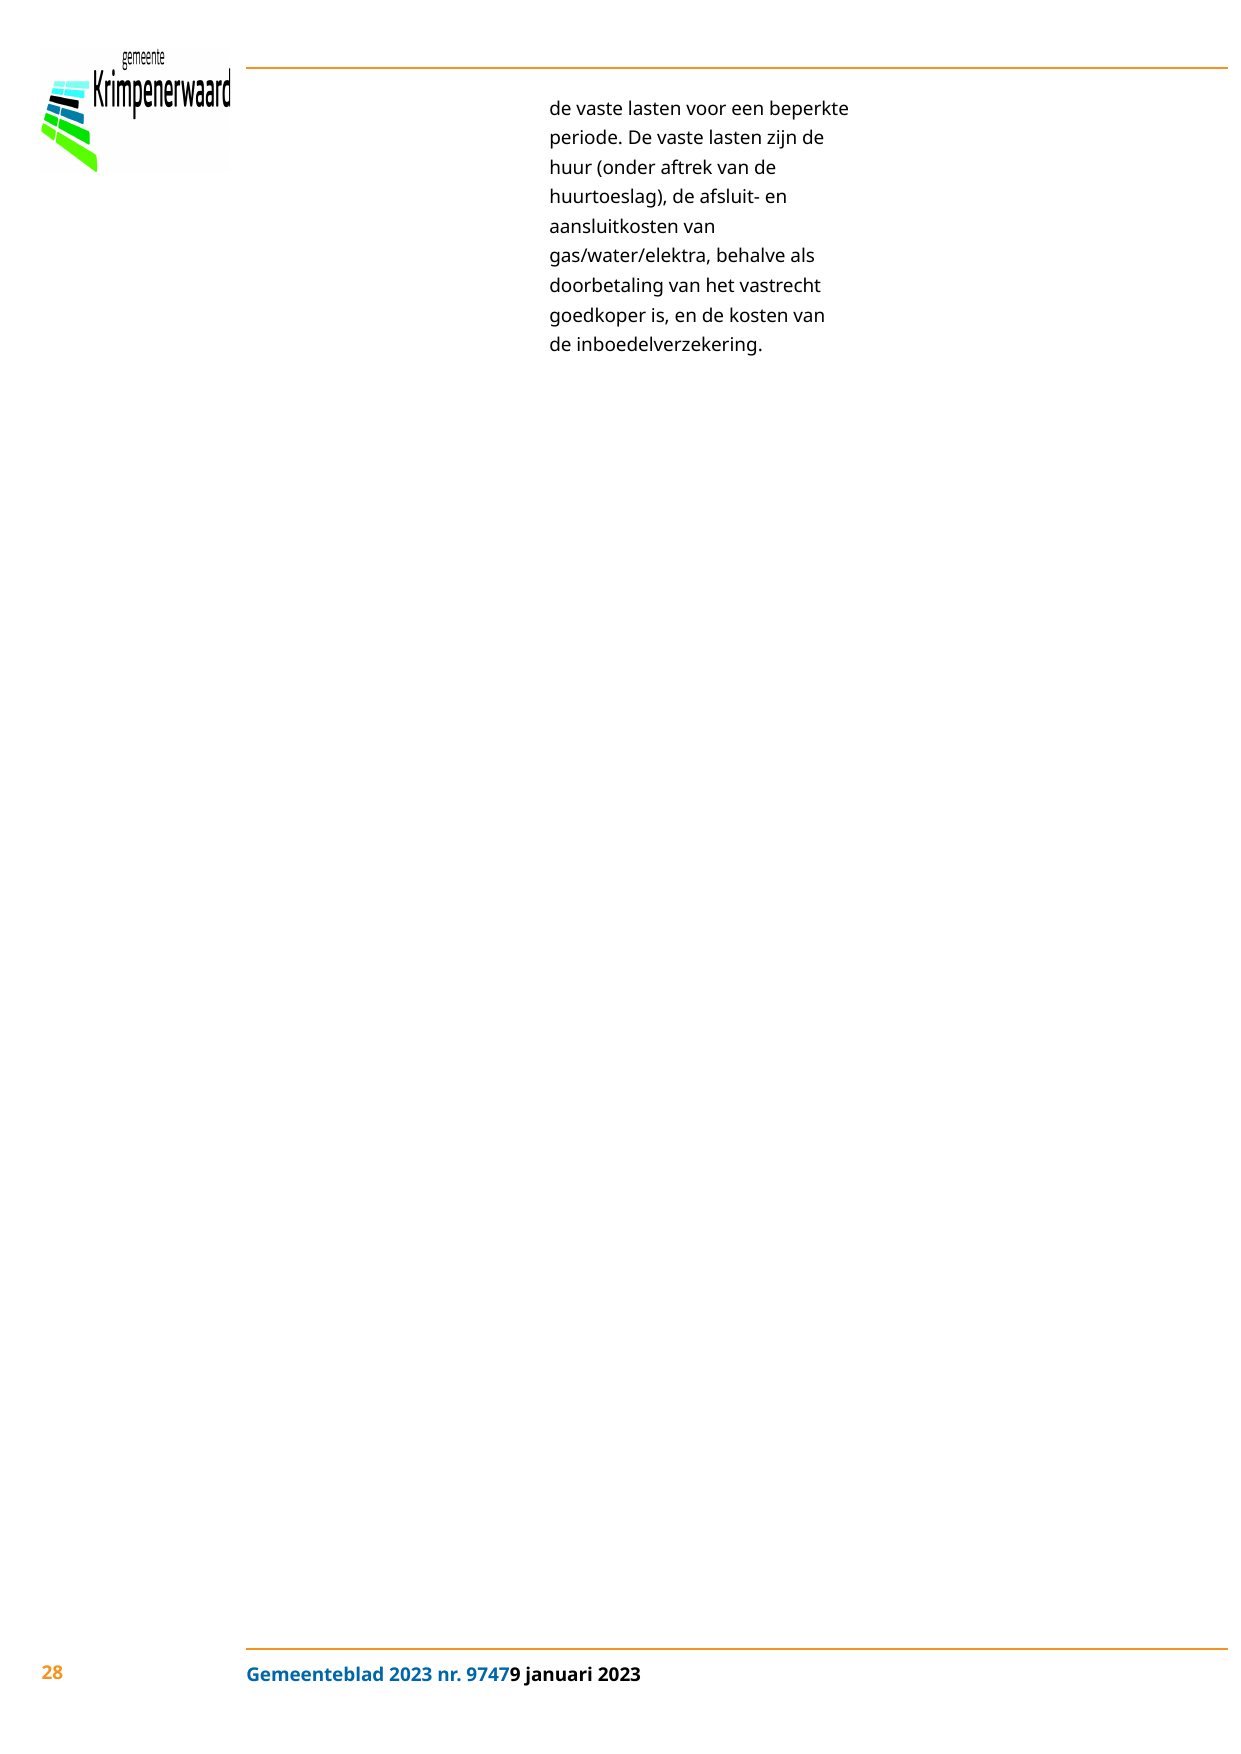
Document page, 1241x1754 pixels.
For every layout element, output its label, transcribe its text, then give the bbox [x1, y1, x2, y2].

table_cell [850, 95, 1152, 357]
picture [41, 47, 231, 172]
table_cell [248, 95, 549, 357]
table_cell De PW sluit bepaalde inwoners uit van het recht op (bijzondere) bijstand. Indien er sprake is van bijzondere omstandigheden kan bijzondere bijstand verstrekt worden voor de doorbetaling van de vaste lasten voor een beperkte periode. De vaste lasten zijn de huur (onder aftrek van de huurtoeslag), de afsluit- en aansluitkosten van gas/water/elektra, behalve als doorbetaling van het vastrecht goedkoper is, en de kosten van de inboedelverzekering. [549, 95, 850, 357]
